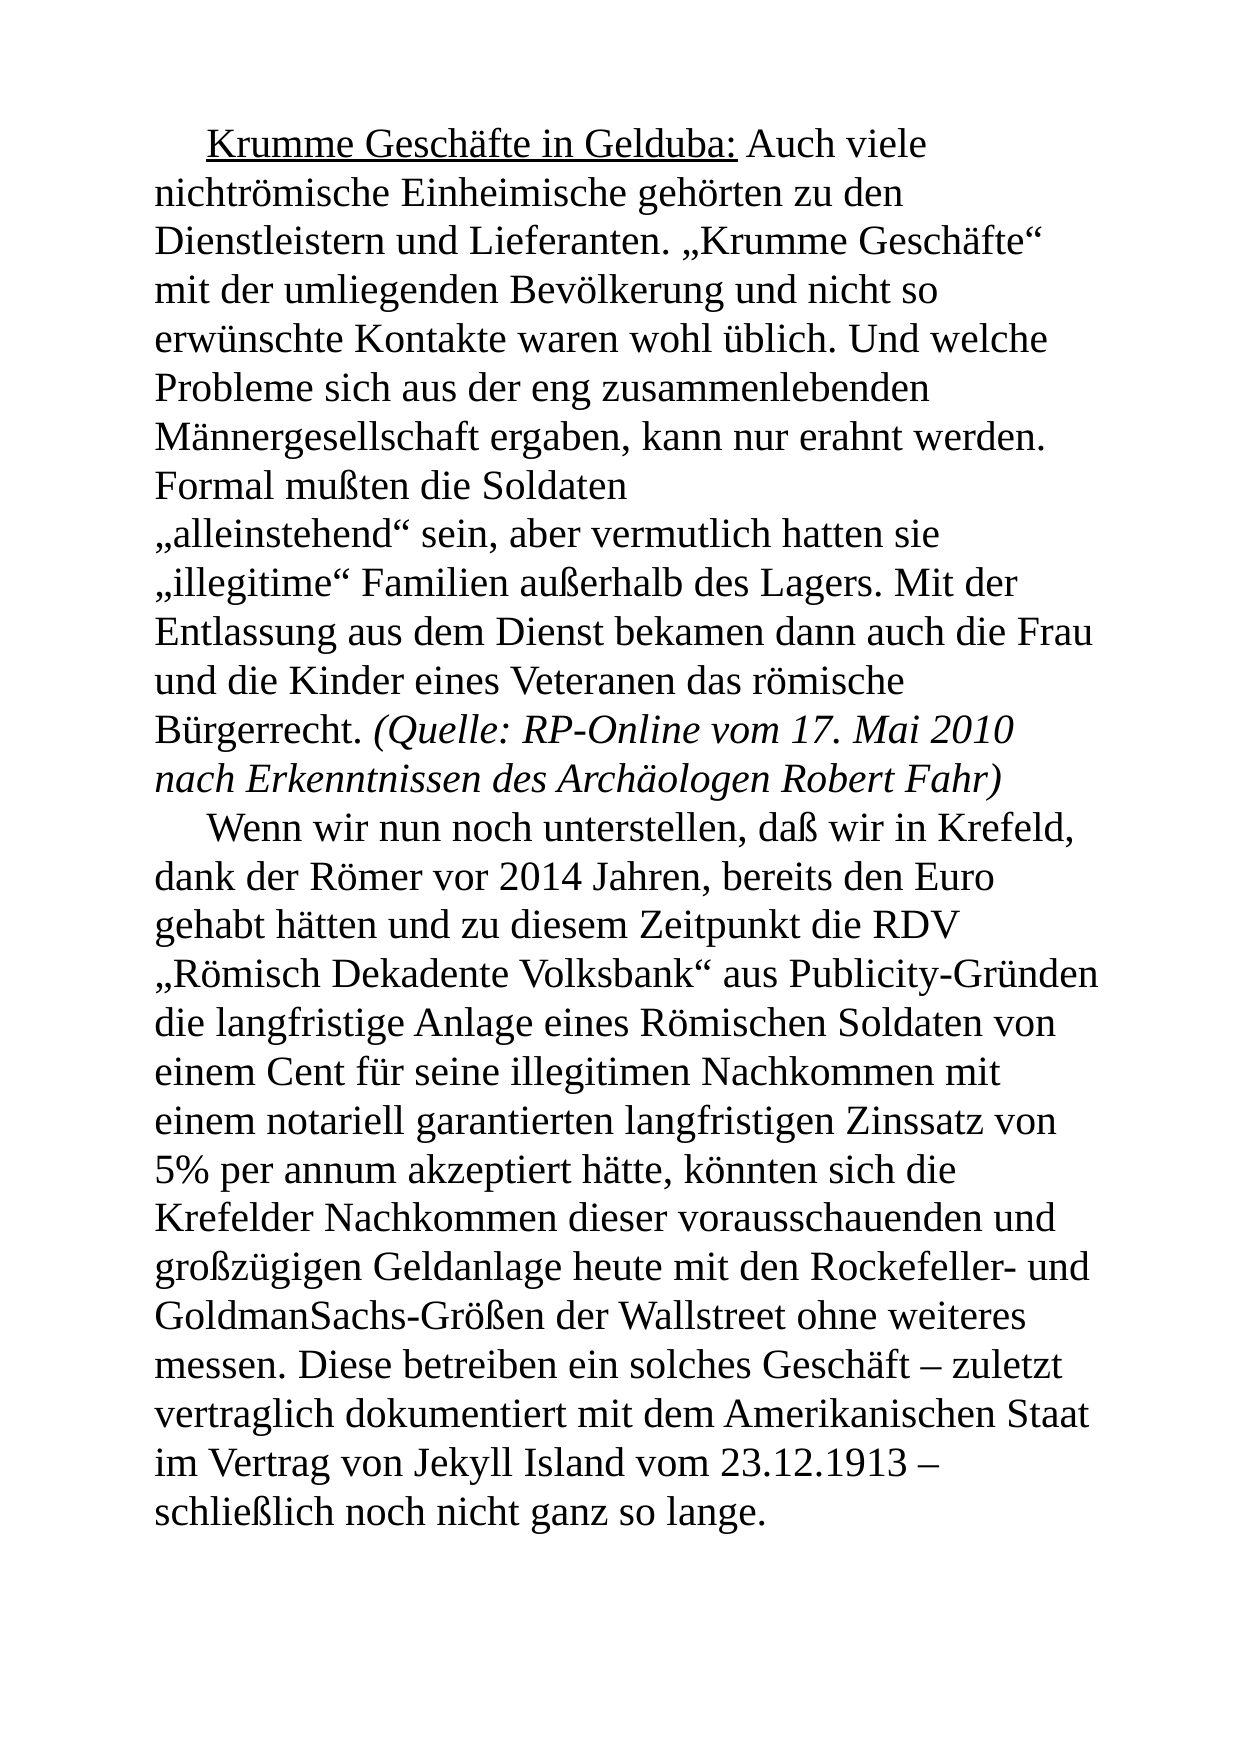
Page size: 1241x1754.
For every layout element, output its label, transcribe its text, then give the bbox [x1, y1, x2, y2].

text Krumme Geschäfte in Gelduba: Auch viele nichtrömische Einheimische gehörten zu den Dienstleistern und Lieferanten. „Krumme Geschäfte“ mit der umliegenden Bevölkerung und nicht so erwünschte Kontakte waren wohl üblich. Und welche Probleme sich aus der eng zusammenlebenden Männergesellschaft ergaben, kann nur erahnt werden. Formal mußten die Soldaten [154, 118, 1104, 508]
text „alleinstehend“ sein, aber vermutlich hatten sie „illegitime“ Familien außerhalb des Lagers. Mit der Entlassung aus dem Dienst bekamen dann auch die Frau und die Kinder eines Veteranen das römische Bürgerrecht. (Quelle: RP-Online vom 17. Mai 2010 nach Erkenntnissen des Archäologen Robert Fahr) [154, 509, 1104, 801]
text Wenn wir nun noch unterstellen, daß wir in Krefeld, dank der Römer vor 2014 Jahren, bereits den Euro gehabt hätten und zu diesem Zeitpunkt die RDV „Römisch Dekadente Volksbank“ aus Publicity-Gründen die langfristige Anlage eines Römischen Soldaten von einem Cent für seine illegitimen Nachkommen mit einem notariell garantierten langfristigen Zinssatz von 5% per annum akzeptiert hätte, könnten sich die Krefelder Nachkommen dieser vorausschauenden und großzügigen Geldanlage heute mit den Rockefeller- und GoldmanSachs-Größen der Wallstreet ohne weiteres messen. Diese betreiben ein solches Geschäft – zuletzt vertraglich dokumentiert mit dem Amerikanischen Staat im Vertrag von Jekyll Island vom 23.12.1913 – schließlich noch nicht ganz so lange. [154, 802, 1103, 1534]
